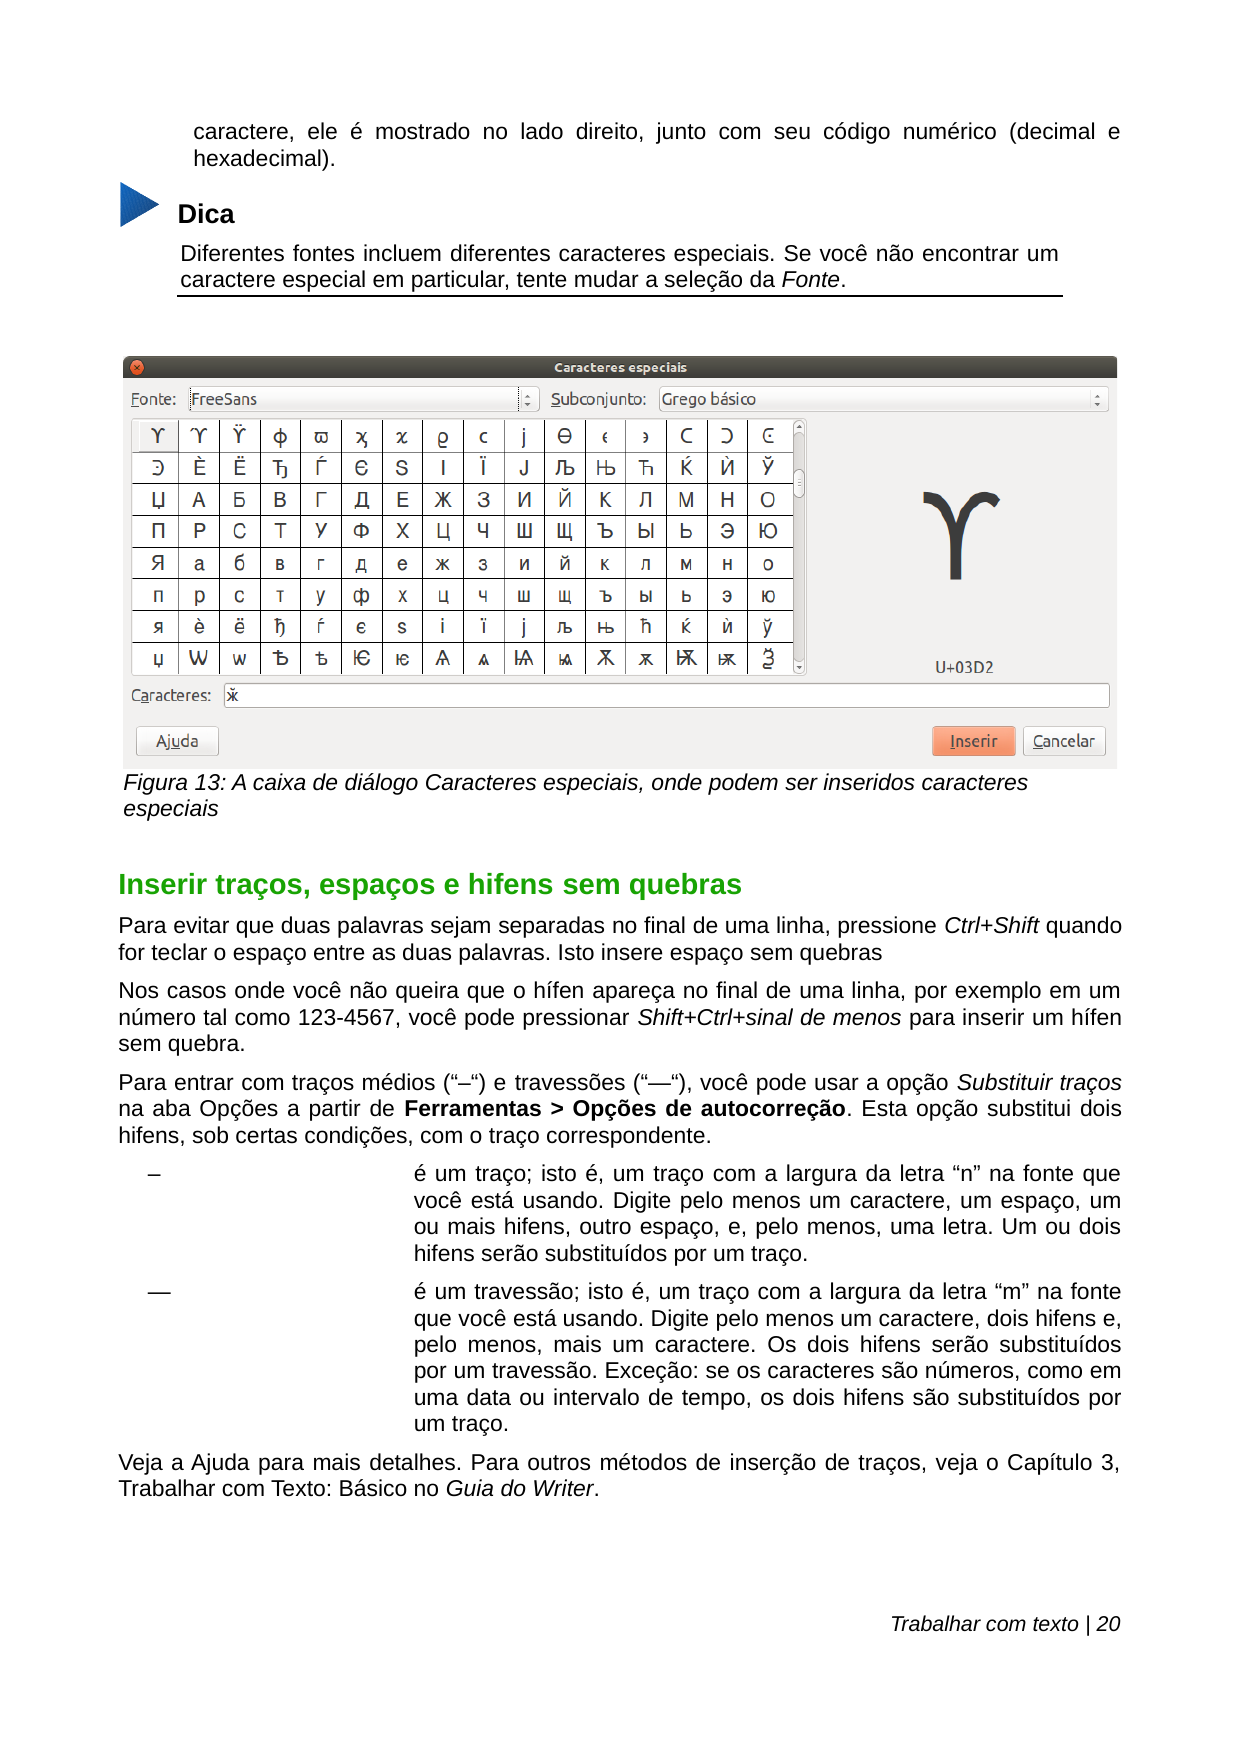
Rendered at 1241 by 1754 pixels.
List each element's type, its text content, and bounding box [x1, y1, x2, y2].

list caractere, ele é mostrado no lado direito, junto com seu código numérico (decimal e hexadecimal). [165, 118, 1122, 171]
list – é um traço; isto é, um traço com a largura da letra “n” na fonte que você está usando. Digite pelo menos um caractere, um espaço, um ou mais hifens, outro espaço, e, pelo menos, uma letra. Um ou dois hifens serão substituídos por um traço. [148, 1160, 1122, 1266]
text Diferentes fontes incluem diferentes caracteres especiais. Se você não encontrar um caractere especial em particular, tente mudar a seleção da Fonte. [177, 237, 1063, 295]
text Veja a Ajuda para mais detalhes. Para outros métodos de inserção de traços, veja o Capítulo 3, Trabalhar com Texto: Básico no Guia do Writer. [118, 1449, 1122, 1502]
subtitle Dica [118, 180, 1122, 229]
list — é um travessão; isto é, um traço com a largura da letra “m” na fonte que você está usando. Digite pelo menos um caractere, dois hifens e, pelo menos, mais um caractere. Os dois hifens serão substituídos por um travessão. Exceção: se os caracteres são números, como em uma data ou intervalo de tempo, os dois hifens são substituídos por um traço. [148, 1278, 1122, 1436]
text Para entrar com traços médios (“–“) e travessões (“—“), você pode usar a opção Substituir traços na aba Opções a partir de Ferramentas > Opções de autocorreção. Esta opção substitui dois hifens, sob certas condições, com o traço correspondente. [118, 1069, 1122, 1148]
picture [123, 356, 1118, 769]
text Figura 13: A caixa de diálogo Caracteres especiais, onde podem ser inseridos caracteres especiais [123, 769, 1117, 822]
text Nos casos onde você não queira que o hífen apareça no final de uma linha, por exemplo em um número tal como 123-4567, você pode pressionar Shift+Ctrl+sinal de menos para inserir um hífen sem quebra. [118, 977, 1122, 1056]
subtitle Inserir traços, espaços e hifens sem quebras [118, 867, 1122, 900]
text Para evitar que duas palavras sejam separadas no final de uma linha, pressione Ctrl+Shift quando for teclar o espaço entre as duas palavras. Isto insere espaço sem quebras [118, 912, 1122, 965]
